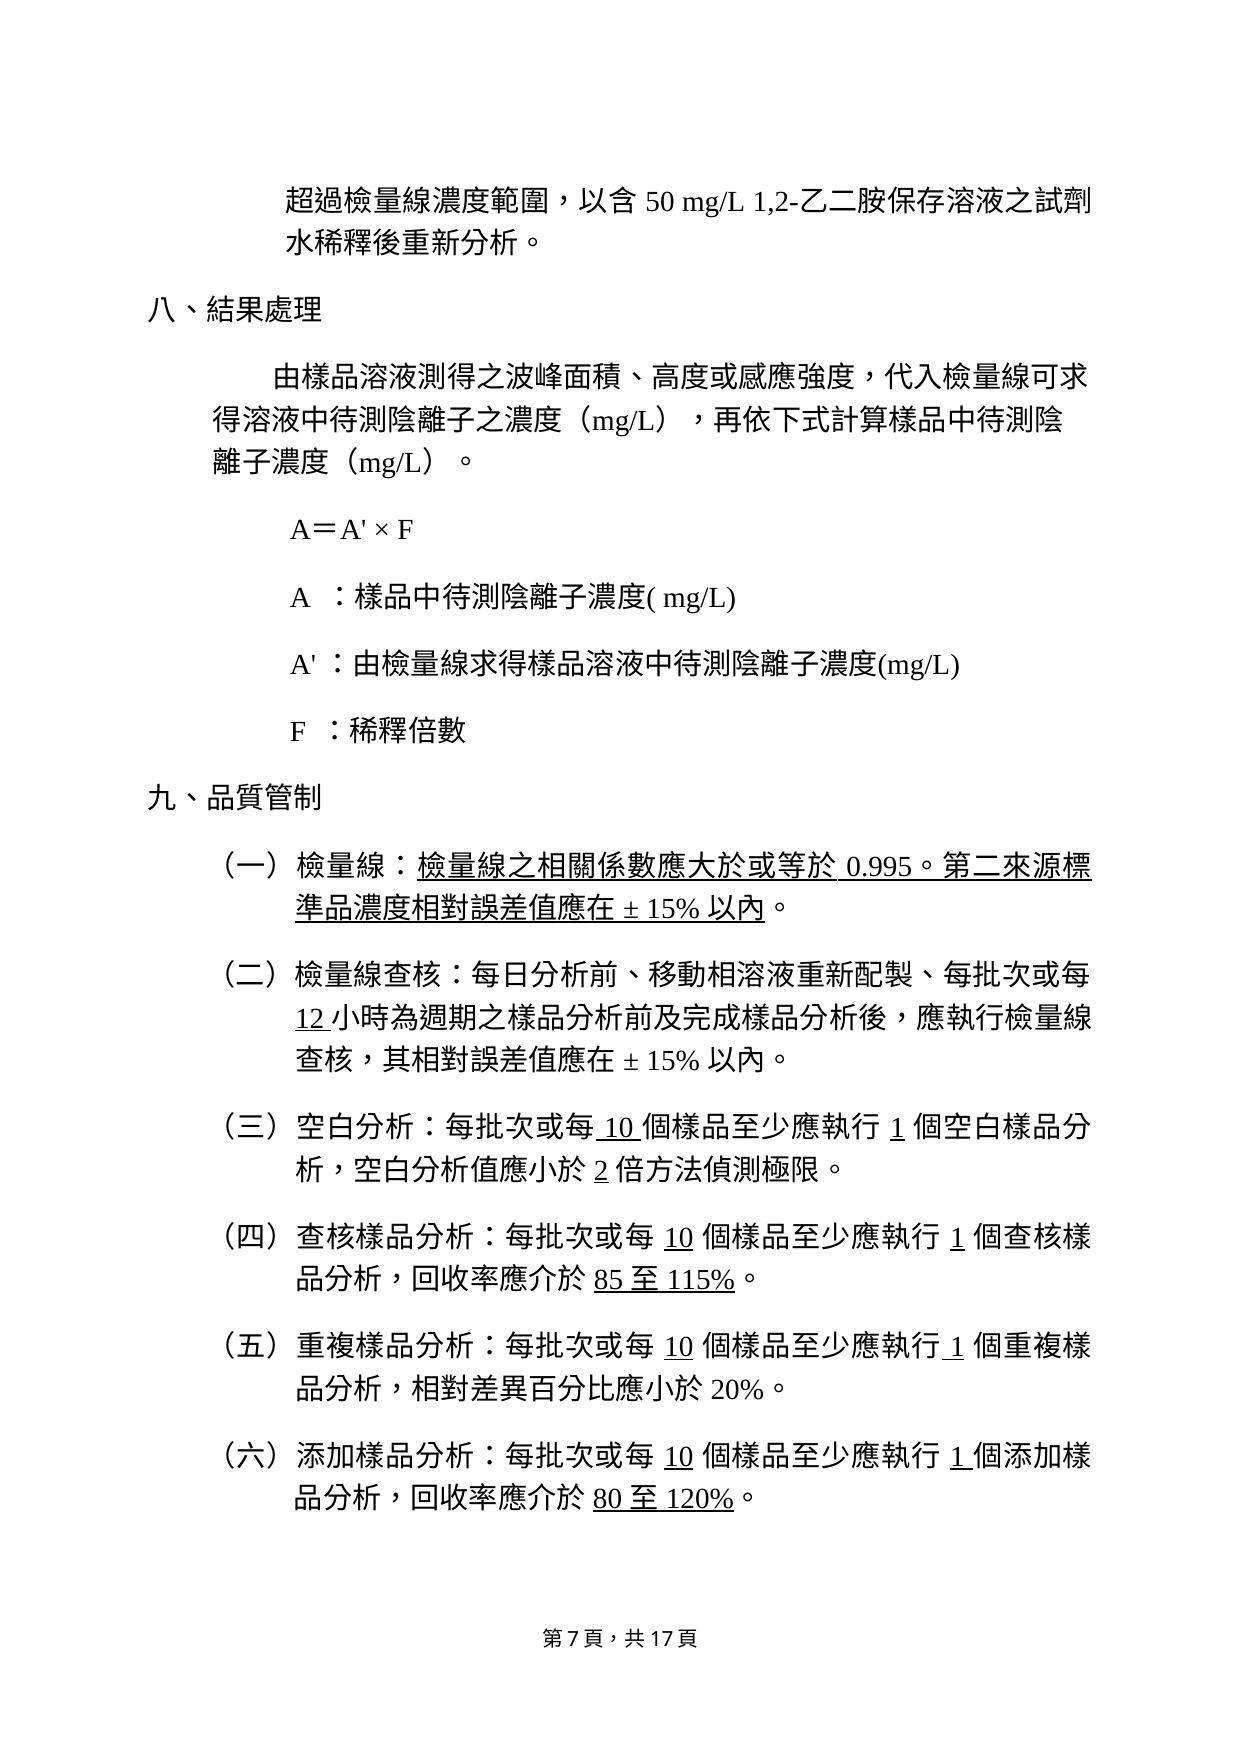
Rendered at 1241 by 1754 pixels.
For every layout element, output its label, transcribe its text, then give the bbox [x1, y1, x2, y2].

text A' ：由檢量線求得樣品溶液中待測陰離子濃度(mg/L) [289, 641, 1092, 683]
text （六）添加樣品分析：每批次或每 10 個樣品至少應執行 1 個添加樣品分析，回收率應介於 80 至 120%。 [206, 1433, 1092, 1517]
text （三）空白分析：每批次或每 10 個樣品至少應執行 1 個空白樣品分析，空白分析值應小於 2 倍方法偵測極限。 [206, 1104, 1092, 1188]
text （一）檢量線：檢量線之相關係數應大於或等於 0.995。第二來源標準品濃度相對誤差值應在 ± 15% 以內。 [206, 842, 1092, 927]
text （二）檢量線查核：每日分析前、移動相溶液重新配製、每批次或每 12 小時為週期之樣品分析前及完成樣品分析後，應執行檢量線查核，其相對誤差值應在 ± 15% 以內。 [206, 952, 1092, 1079]
text （四）查核樣品分析：每批次或每 10 個樣品至少應執行 1 個查核樣品分析，回收率應介於 85 至 115%。 [206, 1213, 1092, 1298]
text 九、品質管制 [148, 775, 1092, 817]
text 超過檢量線濃度範圍，以含 50 mg/L 1,2-乙二胺保存溶液之試劑水稀釋後重新分析。 [285, 177, 1092, 262]
text （五）重複樣品分析：每批次或每 10 個樣品至少應執行 1 個重複樣品分析，相對差異百分比應小於 20%。 [206, 1323, 1092, 1408]
text A ：樣品中待測陰離子濃度( mg/L) [289, 573, 1092, 616]
text 由樣品溶液測得之波峰面積、高度或感應強度，代入檢量線可求得溶液中待測陰離子之濃度（mg/L），再依下式計算樣品中待測陰離子濃度（mg/L）。 [213, 354, 1092, 481]
subtitle 八、結果處理 [148, 287, 1092, 329]
text A＝A' × F [289, 506, 1092, 548]
text F ：稀釋倍數 [289, 708, 1092, 750]
